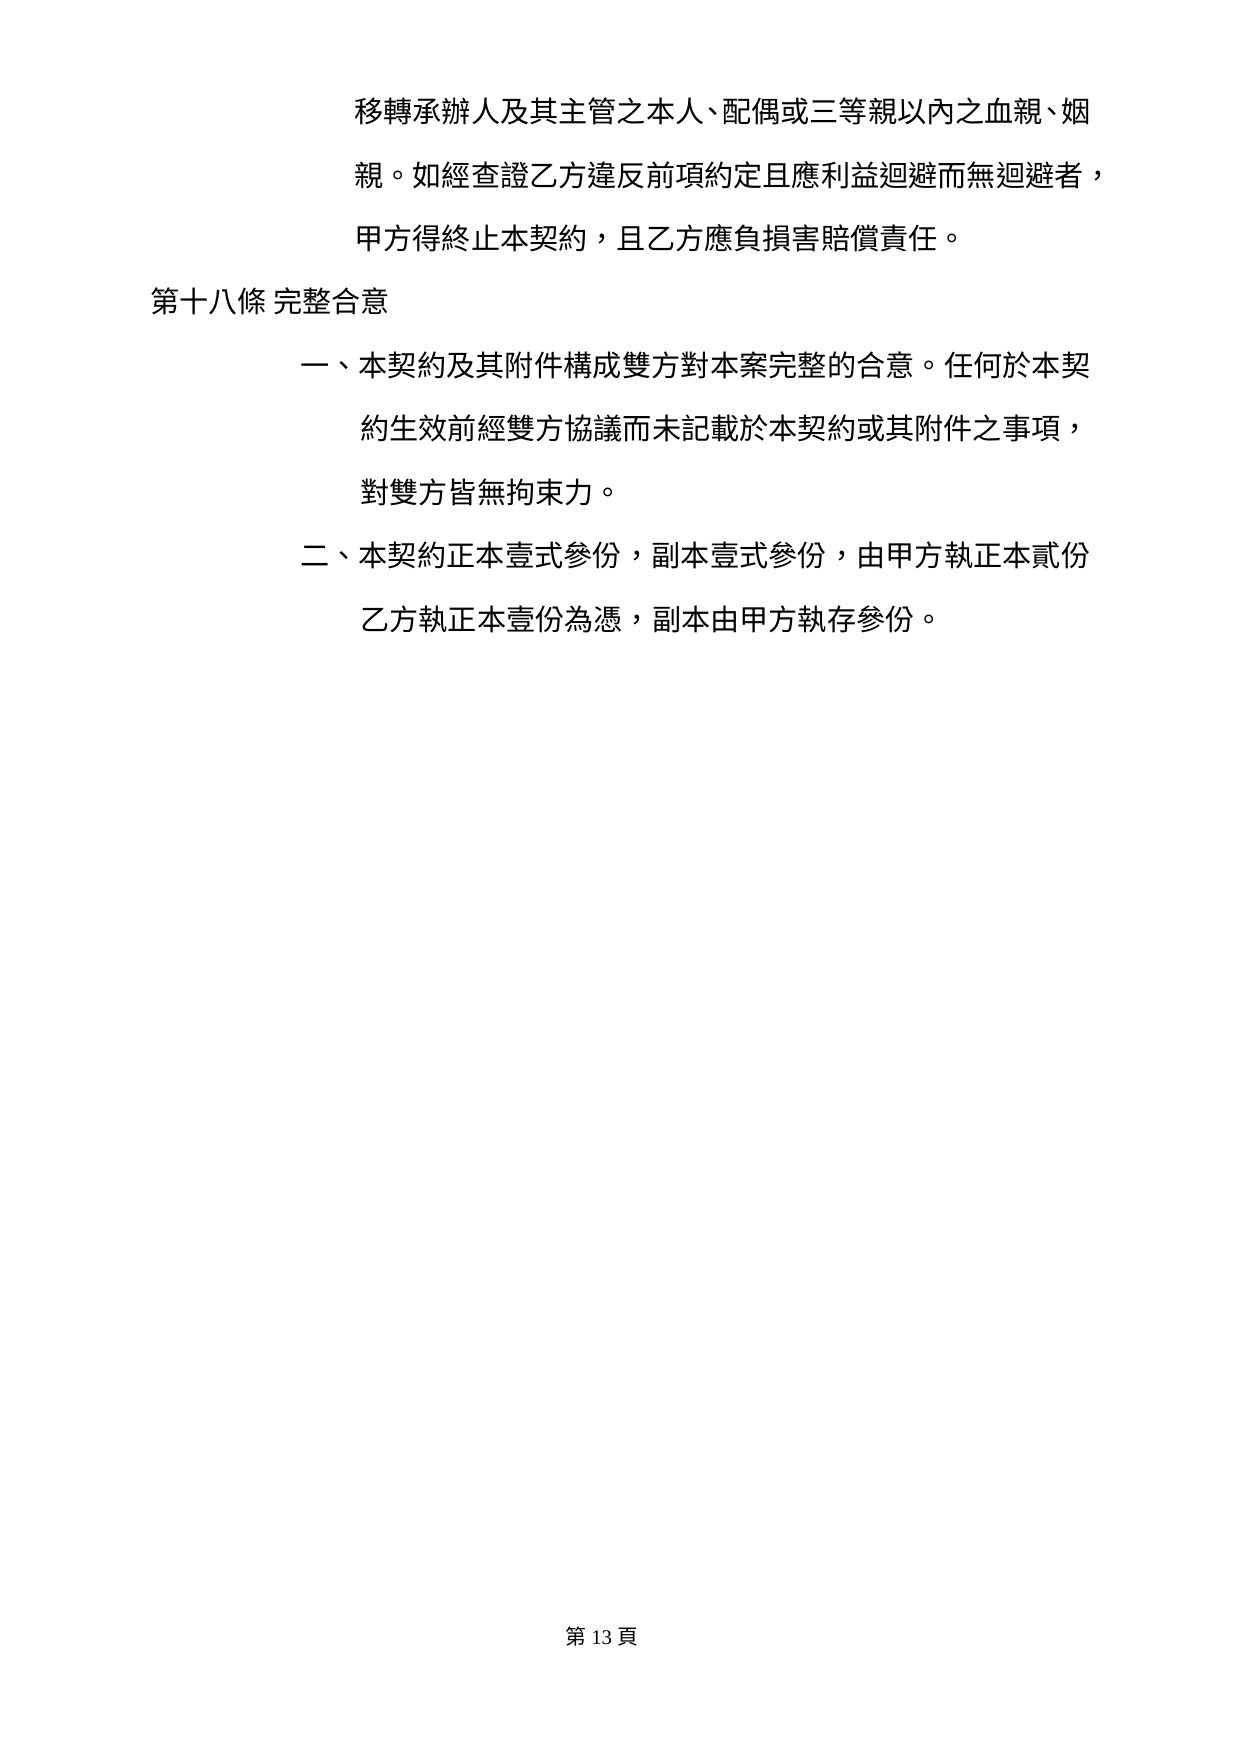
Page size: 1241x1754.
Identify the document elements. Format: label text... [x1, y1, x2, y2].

text 二、本契約正本壹式參份，副本壹式參份，由甲方執正本貳份，乙方執正本壹份為憑，副本由甲方執存參份。 [300, 533, 1090, 638]
text 一、本契約及其附件構成雙方對本案完整的合意。任何於本契約生效前經雙方協議而未記載於本契約或其附件之事項，對雙方皆無拘束力。 [300, 342, 1090, 512]
list 乙方應保證其負責人或合夥人非為甲方之研究人員、技術移轉承辦人及其主管之本人、配偶或三等親以內之血親、姻親。如經查證乙方違反前項約定且應利益迴避而無迴避者，甲方得終止本契約，且乙方應負損害賠償責任。 [293, 89, 1090, 258]
subtitle 第十八條 完整合意 [150, 279, 1090, 321]
